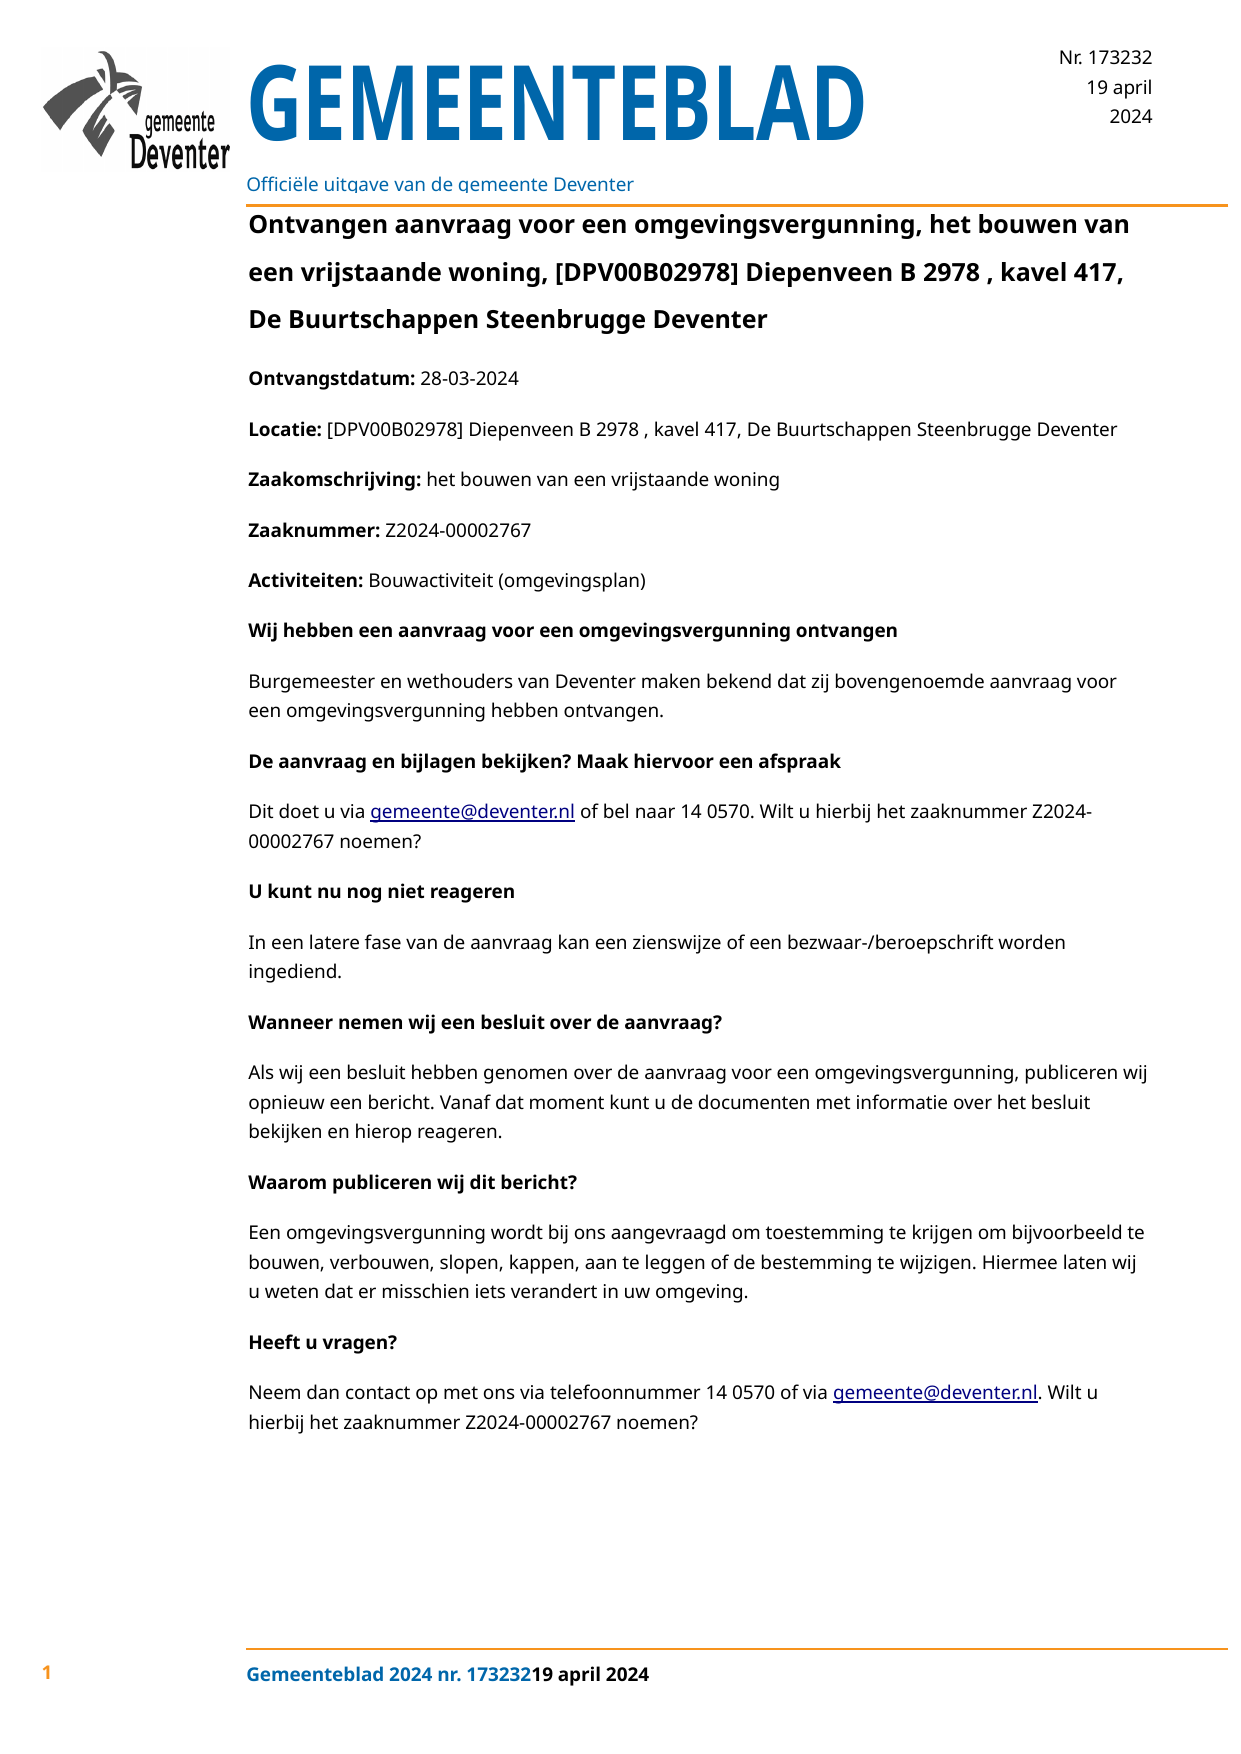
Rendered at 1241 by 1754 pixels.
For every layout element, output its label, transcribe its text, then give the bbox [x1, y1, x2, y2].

text De aanvraag en bijlagen bekijken? Maak hiervoor een afspraak [248, 748, 1152, 774]
text Heeft u vragen? [248, 1329, 1152, 1354]
text In een latere fase van de aanvraag kan een zienswijze of een bezwaar-/beroepschrift worden ingediend. [248, 929, 1152, 984]
text Ontvangstdatum: 28-03-2024 [248, 366, 1152, 391]
text Burgemeester en wethouders van Deventer maken bekend dat zij bovengenoemde aanvraag voor een omgevingsvergunning hebben ontvangen. [248, 668, 1152, 723]
text Als wij een besluit hebben genomen over de aanvraag voor een omgevingsvergunning, publiceren wij opnieuw een bericht. Vanaf dat moment kunt u de documenten met informatie over het besluit bekijken en hierop reageren. [248, 1059, 1152, 1144]
text Wanneer nemen wij een besluit over de aanvraag? [248, 1009, 1152, 1034]
text Ontvangen aanvraag voor een omgevingsvergunning, het bouwen van een vrijstaande woning, [DPV00B02978] Diepenveen B 2978 , kavel 417, De Buurtschappen Steenbrugge Deventer [248, 207, 1152, 336]
text Zaaknummer: Z2024-00002767 [248, 517, 1152, 542]
text Een omgevingsvergunning wordt bij ons aangevraagd om toestemming te krijgen om bijvoorbeeld te bouwen, verbouwen, slopen, kappen, aan te leggen of de bestemming te wijzigen. Hiermee laten wij u weten dat er misschien iets verandert in uw omgeving. [248, 1219, 1152, 1304]
text Activiteiten: Bouwactiviteit (omgevingsplan) [248, 567, 1152, 593]
text Dit doet u via gemeente@deventer.nl of bel naar 14 0570. Wilt u hierbij het zaaknummer Z2024-00002767 noemen? [248, 798, 1152, 854]
picture [41, 47, 231, 172]
text Wij hebben een aanvraag voor een omgevingsvergunning ontvangen [248, 618, 1152, 643]
text Waarom publiceren wij dit bericht? [248, 1169, 1152, 1194]
text Neem dan contact op met ons via telefoonnummer 14 0570 of via gemeente@deventer.nl. Wilt u hierbij het zaaknummer Z2024-00002767 noemen? [248, 1379, 1152, 1434]
text U kunt nu nog niet reageren [248, 878, 1152, 904]
text Locatie: [DPV00B02978] Diepenveen B 2978 , kavel 417, De Buurtschappen Steenbrugge Deventer [248, 416, 1152, 442]
text Zaakomschrijving: het bouwen van een vrijstaande woning [248, 466, 1152, 492]
